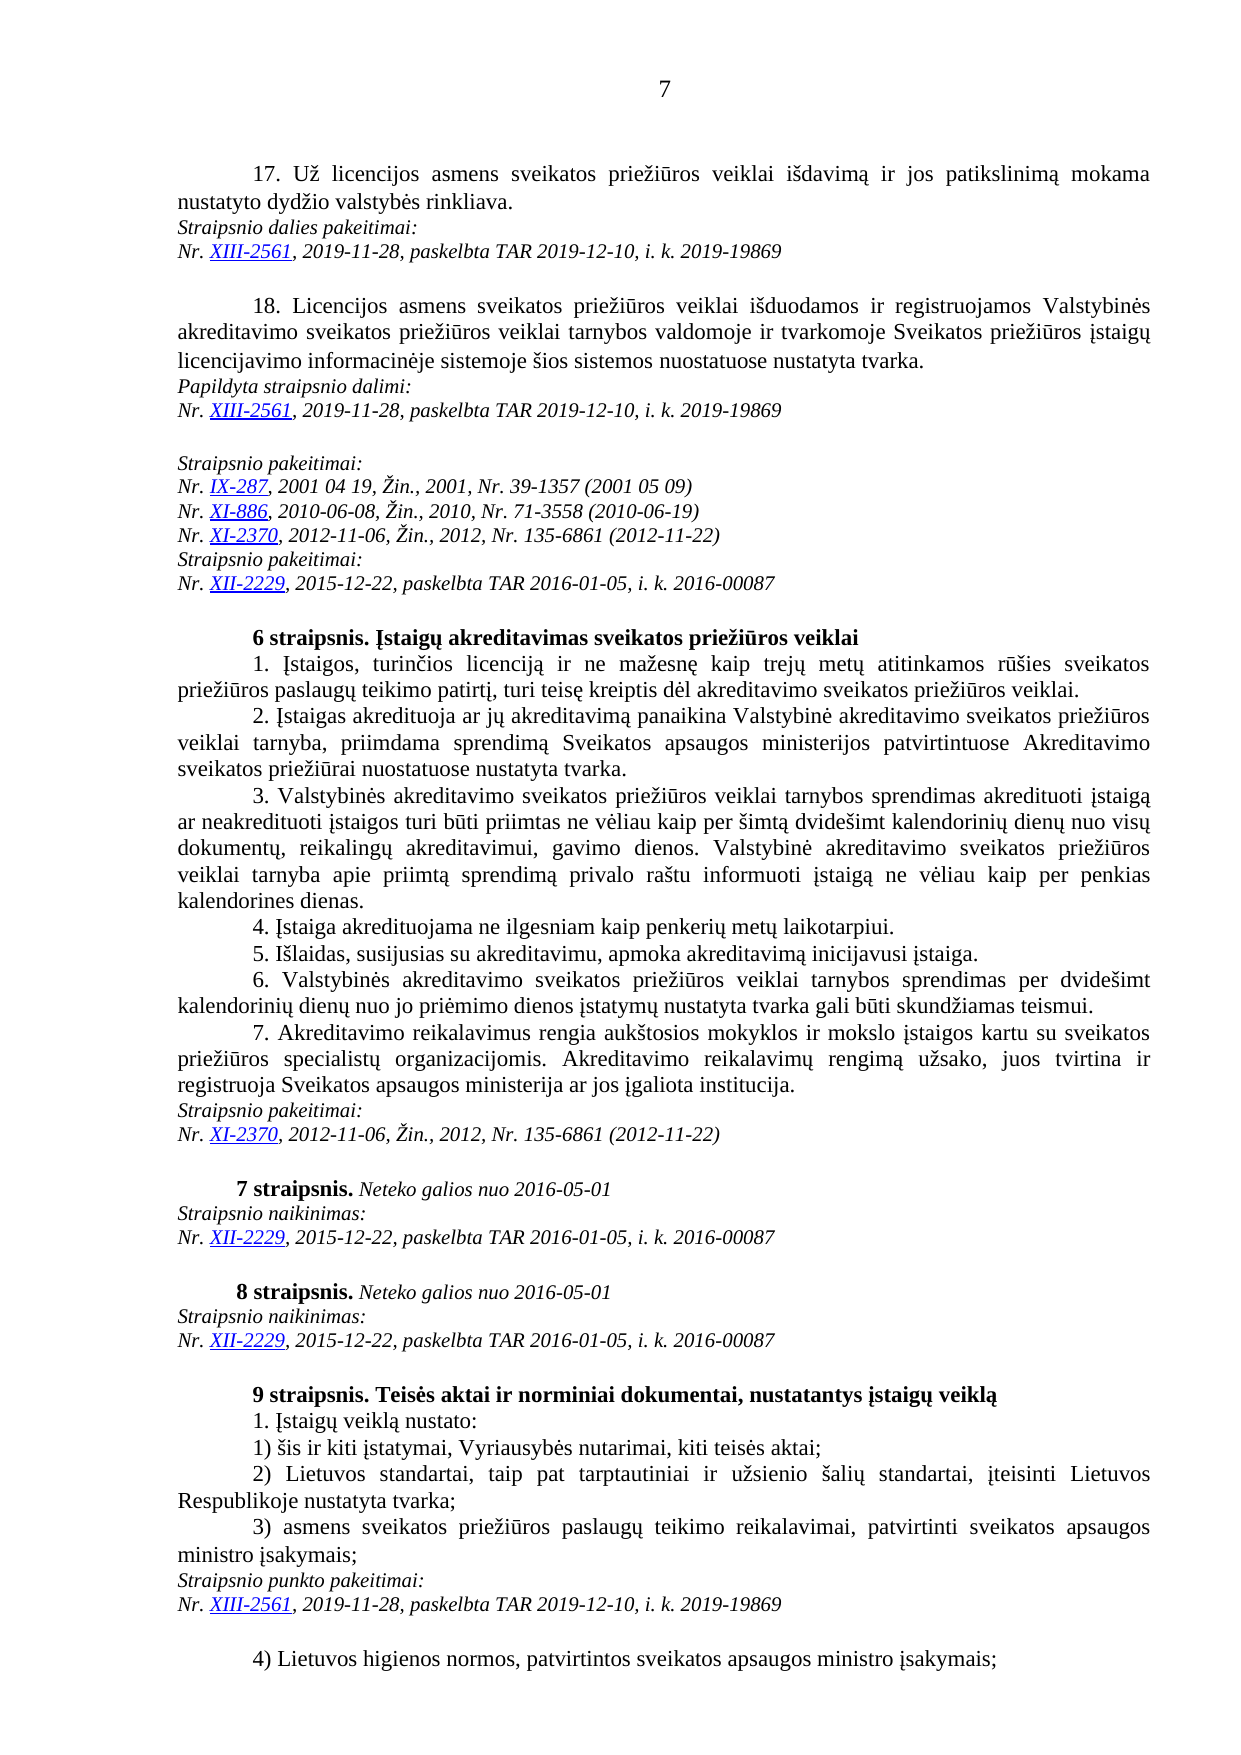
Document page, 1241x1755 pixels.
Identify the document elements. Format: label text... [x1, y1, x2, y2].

text Straipsnio pakeitimai: [177, 547, 1152, 571]
text Papildyta straipsnio dalimi: [177, 373, 1152, 398]
text 6. Valstybinės akreditavimo sveikatos priežiūros veiklai tarnybos sprendimas per dvidešimt kalendorinių dienų nuo jo priėmimo dienos įstatymų nustatyta tvarka gali būti skundžiamas teismui. [177, 966, 1152, 1019]
text 1. Įstaigos, turinčios licenciją ir ne mažesnę kaip trejų metų atitinkamos rūšies sveikatos priežiūros paslaugų teikimo patirtį, turi teisę kreiptis dėl akreditavimo sveikatos priežiūros veiklai. [177, 650, 1152, 703]
text Straipsnio punkto pakeitimai: [177, 1568, 1152, 1592]
text Straipsnio pakeitimai: [177, 450, 1152, 474]
text 9 straipsnis. Teisės aktai ir norminiai dokumentai, nustatantys įstaigų veiklą [177, 1381, 1152, 1408]
text Nr. XIII-2561, 2019-11-28, paskelbta TAR 2019-12-10, i. k. 2019-19869 [177, 239, 1152, 263]
text Nr. XII-2229, 2015-12-22, paskelbta TAR 2016-01-05, i. k. 2016-00087 [177, 571, 1152, 595]
text Straipsnio naikinimas: [177, 1201, 1152, 1225]
text 8 straipsnis. Neteko galios nuo 2016-05-01 [177, 1278, 1152, 1304]
text Nr. XIII-2561, 2019-11-28, paskelbta TAR 2019-12-10, i. k. 2019-19869 [177, 1592, 1152, 1616]
text 17. Už licencijos asmens sveikatos priežiūros veiklai išdavimą ir jos patikslinimą mokama nustatyto dydžio valstybės rinkliava. [177, 160, 1152, 215]
text 6 straipsnis. Įstaigų akreditavimas sveikatos priežiūros veiklai [177, 623, 1152, 650]
text Nr. XIII-2561, 2019-11-28, paskelbta TAR 2019-12-10, i. k. 2019-19869 [177, 398, 1152, 422]
text 1. Įstaigų veiklą nustato: [177, 1408, 1152, 1434]
text Straipsnio dalies pakeitimai: [177, 215, 1152, 239]
text 18. Licencijos asmens sveikatos priežiūros veiklai išduodamos ir registruojamos Valstybinės akreditavimo sveikatos priežiūros veiklai tarnybos valdomoje ir tvarkomoje Sveikatos priežiūros įstaigų licencijavimo informacinėje sistemoje šios sistemos nuostatuose nustatyta tvarka. [177, 292, 1152, 373]
text 2. Įstaigas akredituoja ar jų akreditavimą panaikina Valstybinė akreditavimo sveikatos priežiūros veiklai tarnyba, priimdama sprendimą Sveikatos apsaugos ministerijos patvirtintuose Akreditavimo sveikatos priežiūrai nuostatuose nustatyta tvarka. [177, 703, 1152, 782]
text Straipsnio naikinimas: [177, 1304, 1152, 1328]
text 3) asmens sveikatos priežiūros paslaugų teikimo reikalavimai, patvirtinti sveikatos apsaugos ministro įsakymais; [177, 1513, 1152, 1568]
text 4. Įstaiga akredituojama ne ilgesniam kaip penkerių metų laikotarpiui. [177, 913, 1152, 940]
text Nr. XI-2370, 2012-11-06, Žin., 2012, Nr. 135-6861 (2012-11-22) [177, 523, 1152, 547]
text Nr. IX-287, 2001 04 19, Žin., 2001, Nr. 39-1357 (2001 05 09) [177, 474, 1152, 498]
text Nr. XII-2229, 2015-12-22, paskelbta TAR 2016-01-05, i. k. 2016-00087 [177, 1225, 1152, 1249]
text Nr. XI-2370, 2012-11-06, Žin., 2012, Nr. 135-6861 (2012-11-22) [177, 1122, 1152, 1146]
text Straipsnio pakeitimai: [177, 1098, 1152, 1122]
text 7 straipsnis. Neteko galios nuo 2016-05-01 [177, 1175, 1152, 1201]
text 2) Lietuvos standartai, taip pat tarptautiniai ir užsienio šalių standartai, įteisinti Lietuvos Respublikoje nustatyta tvarka; [177, 1460, 1152, 1513]
text 5. Išlaidas, susijusias su akreditavimu, apmoka akreditavimą inicijavusi įstaiga. [177, 940, 1152, 966]
text Nr. XI-886, 2010-06-08, Žin., 2010, Nr. 71-3558 (2010-06-19) [177, 498, 1152, 523]
text 3. Valstybinės akreditavimo sveikatos priežiūros veiklai tarnybos sprendimas akredituoti įstaigą ar neakredituoti įstaigos turi būti priimtas ne vėliau kaip per šimtą dvidešimt kalendorinių dienų nuo visų dokumentų, reikalingų akreditavimui, gavimo dienos. Valstybinė akreditavimo sveikatos priežiūros veiklai tarnyba apie priimtą sprendimą privalo raštu informuoti įstaigą ne vėliau kaip per penkias kalendorines dienas. [177, 782, 1152, 913]
text 7. Akreditavimo reikalavimus rengia aukštosios mokyklos ir mokslo įstaigos kartu su sveikatos priežiūros specialistų organizacijomis. Akreditavimo reikalavimų rengimą užsako, juos tvirtina ir registruoja Sveikatos apsaugos ministerija ar jos įgaliota institucija. [177, 1019, 1152, 1098]
text 1) šis ir kiti įstatymai, Vyriausybės nutarimai, kiti teisės aktai; [177, 1434, 1152, 1460]
text 4) Lietuvos higienos normos, patvirtintos sveikatos apsaugos ministro įsakymais; [177, 1645, 1152, 1671]
text Nr. XII-2229, 2015-12-22, paskelbta TAR 2016-01-05, i. k. 2016-00087 [177, 1328, 1152, 1352]
